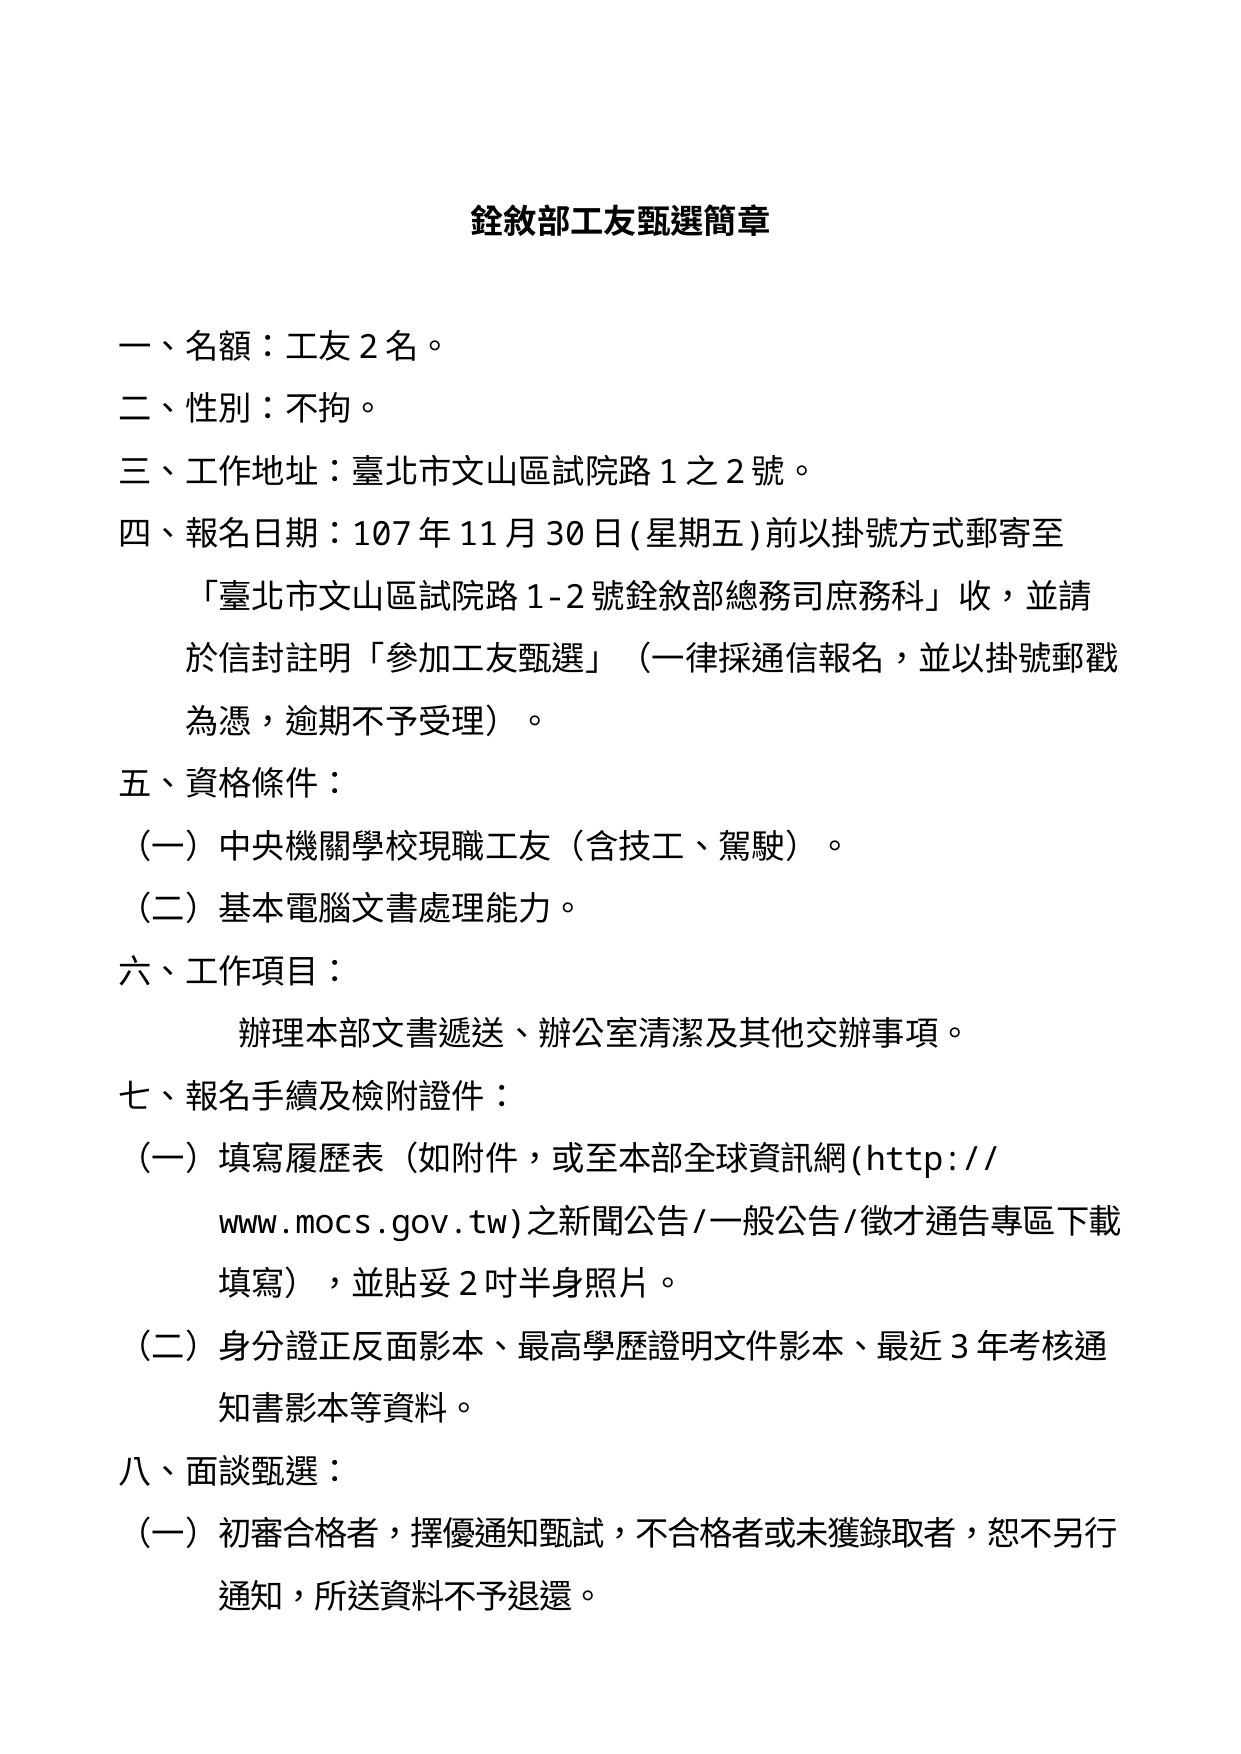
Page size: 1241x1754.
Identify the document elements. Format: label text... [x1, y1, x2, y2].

text 一、名額：工友2名。 [118, 302, 1122, 365]
text 七、報名手續及檢附證件： [118, 1052, 1122, 1115]
text 四、報名日期：107年11月30日(星期五)前以掛號方式郵寄至「臺北市文山區試院路1-2號銓敘部總務司庶務科」收，並請於信封註明「參加工友甄選」（一律採通信報名，並以掛號郵戳為憑，逾期不予受理）。 [118, 490, 1122, 740]
text （一）中央機關學校現職工友（含技工、駕駛）。 [118, 802, 1122, 865]
text 六、工作項目： [118, 927, 1122, 990]
text 三、工作地址：臺北市文山區試院路1之2號。 [118, 427, 1122, 490]
text （一）初審合格者，擇優通知甄試，不合格者或未獲錄取者，恕不另行通知，所送資料不予退還。 [118, 1490, 1122, 1615]
text 五、資格條件： [118, 740, 1122, 802]
text 八、面談甄選： [118, 1427, 1122, 1490]
text （二）基本電腦文書處理能力。 [118, 865, 1122, 927]
text 辦理本部文書遞送、辦公室清潔及其他交辦事項。 [118, 990, 1122, 1052]
text 銓敘部工友甄選簡章 [118, 177, 1122, 240]
text 二、性別：不拘。 [118, 365, 1122, 427]
text （一）填寫履歷表（如附件，或至本部全球資訊網(http://www.mocs.gov.tw)之新聞公告/一般公告/徵才通告專區下載填寫），並貼妥2吋半身照片。 [118, 1115, 1122, 1302]
text （二）身分證正反面影本、最高學歷證明文件影本、最近3年考核通知書影本等資料。 [118, 1302, 1122, 1427]
